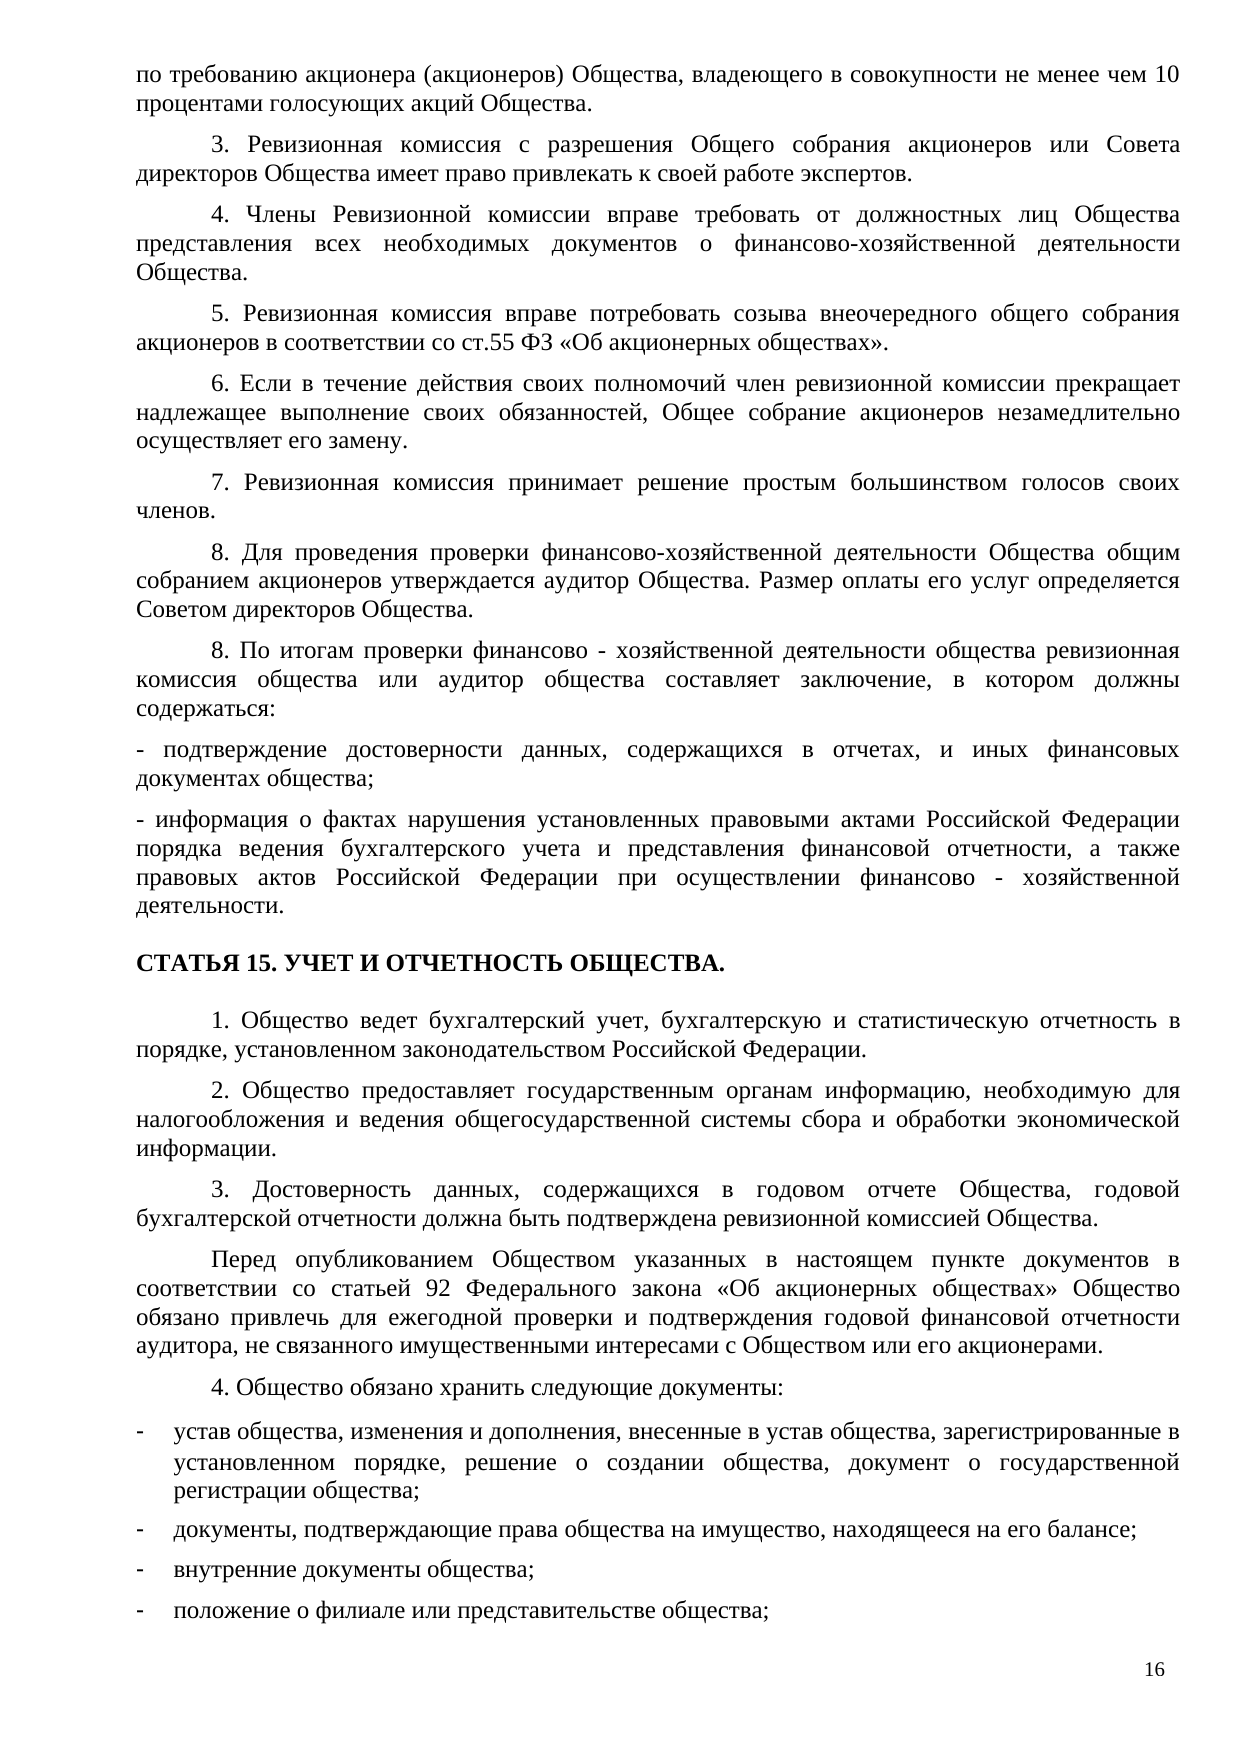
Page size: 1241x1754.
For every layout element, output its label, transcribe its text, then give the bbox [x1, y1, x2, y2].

text Перед опубликованием Обществом указанных в настоящем пункте документов в соответствии со статьей 92 Федерального закона «Об акционерных обществах» Общество обязано привлечь для ежегодной проверки и подтверждения годовой финансовой отчетности аудитора, не связанного имущественными интересами с Обществом или его акционерами. [136, 1244, 1181, 1359]
text 3. Ревизионная комиссия с разрешения Общего собрания акционеров или Совета директоров Общества имеет право привлекать к своей работе экспертов. [136, 129, 1181, 187]
text 4. Члены Ревизионной комиссии вправе требовать от должностных лиц Общества представления всех необходимых документов о финансово-хозяйственной деятельности Общества. [136, 199, 1181, 285]
text 6. Если в течение действия своих полномочий член ревизионной комиссии прекращает надлежащее выполнение своих обязанностей, Общее собрание акционеров незамедлительно осуществляет его замену. [136, 368, 1181, 454]
text 4. Общество обязано хранить следующие документы: [136, 1372, 1181, 1400]
text СТАТЬЯ 15. УЧЕТ И ОТЧЕТНОСТЬ ОБЩЕСТВА. [136, 948, 1181, 977]
text 2. Общество предоставляет государственным органам информацию, необходимую для налогообложения и ведения общегосударственной системы сбора и обработки экономической информации. [136, 1075, 1181, 1162]
list внутренние документы общества; [136, 1551, 1181, 1585]
text 3. Достоверность данных, содержащихся в годовом отчете Общества, годовой бухгалтерской отчетности должна быть подтверждена ревизионной комиссией Общества. [136, 1174, 1181, 1232]
text 1. Общество ведет бухгалтерский учет, бухгалтерскую и статистическую отчетность в порядке, установленном законодательством Российской Федерации. [136, 1005, 1181, 1063]
text 8. Для проведения проверки финансово-хозяйственной деятельности Общества общим собранием акционеров утверждается аудитор Общества. Размер оплаты его услуг определяется Советом директоров Общества. [136, 537, 1181, 623]
list положение о филиале или представительстве общества; [136, 1591, 1181, 1625]
text 8. По итогам проверки финансово - хозяйственной деятельности общества ревизионная комиссия общества или аудитор общества составляет заключение, в котором должны содержаться: [136, 635, 1181, 722]
text - информация о фактах нарушения установленных правовыми актами Российской Федерации порядка ведения бухгалтерского учета и представления финансовой отчетности, а также правовых актов Российской Федерации при осуществлении финансово - хозяйственной деятельности. [136, 804, 1181, 919]
list устав общества, изменения и дополнения, внесенные в устав общества, зарегистрированные в установленном порядке, решение о создании общества, документ о государственной регистрации общества; [136, 1413, 1181, 1504]
text по требованию акционера (акционеров) Общества, владеющего в совокупности не менее чем 10 процентами голосующих акций Общества. [136, 59, 1181, 117]
text - подтверждение достоверности данных, содержащихся в отчетах, и иных финансовых документах общества; [136, 734, 1181, 792]
list документы, подтверждающие права общества на имущество, находящееся на его балансе; [136, 1511, 1181, 1545]
text 5. Ревизионная комиссия вправе потребовать созыва внеочередного общего собрания акционеров в соответствии со ст.55 ФЗ «Об акционерных обществах». [136, 298, 1181, 355]
text 7. Ревизионная комиссия принимает решение простым большинством голосов своих членов. [136, 467, 1181, 524]
